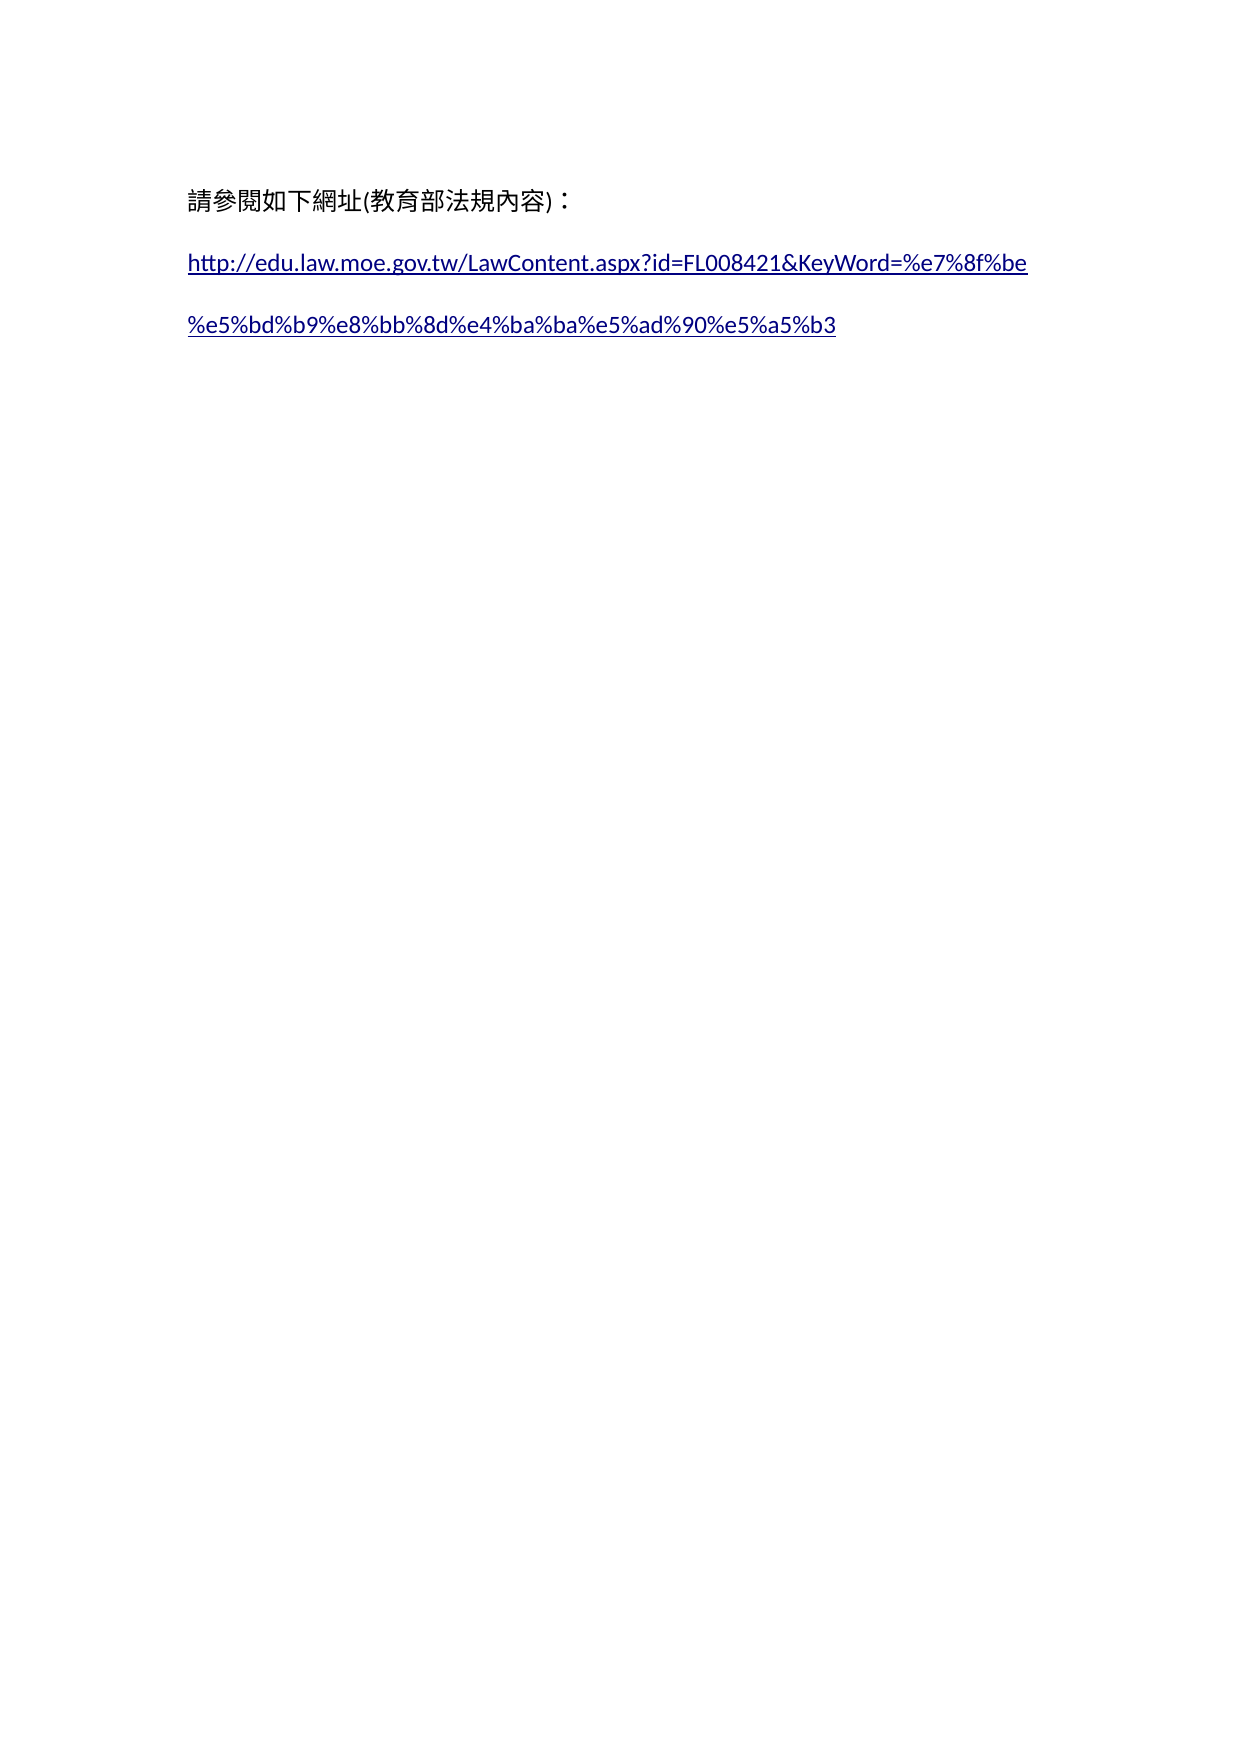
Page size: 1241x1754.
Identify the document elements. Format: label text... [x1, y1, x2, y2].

text 請參閱如下網址(教育部法規內容)： [187, 158, 1053, 221]
text http://edu.law.moe.gov.tw/LawContent.aspx?id=FL008421&KeyWord=%e7%8f%be%e5%bd%b9%e8%bb%8d%e4%ba%ba%e5%ad%90%e5%a5%b3 [187, 221, 1053, 346]
